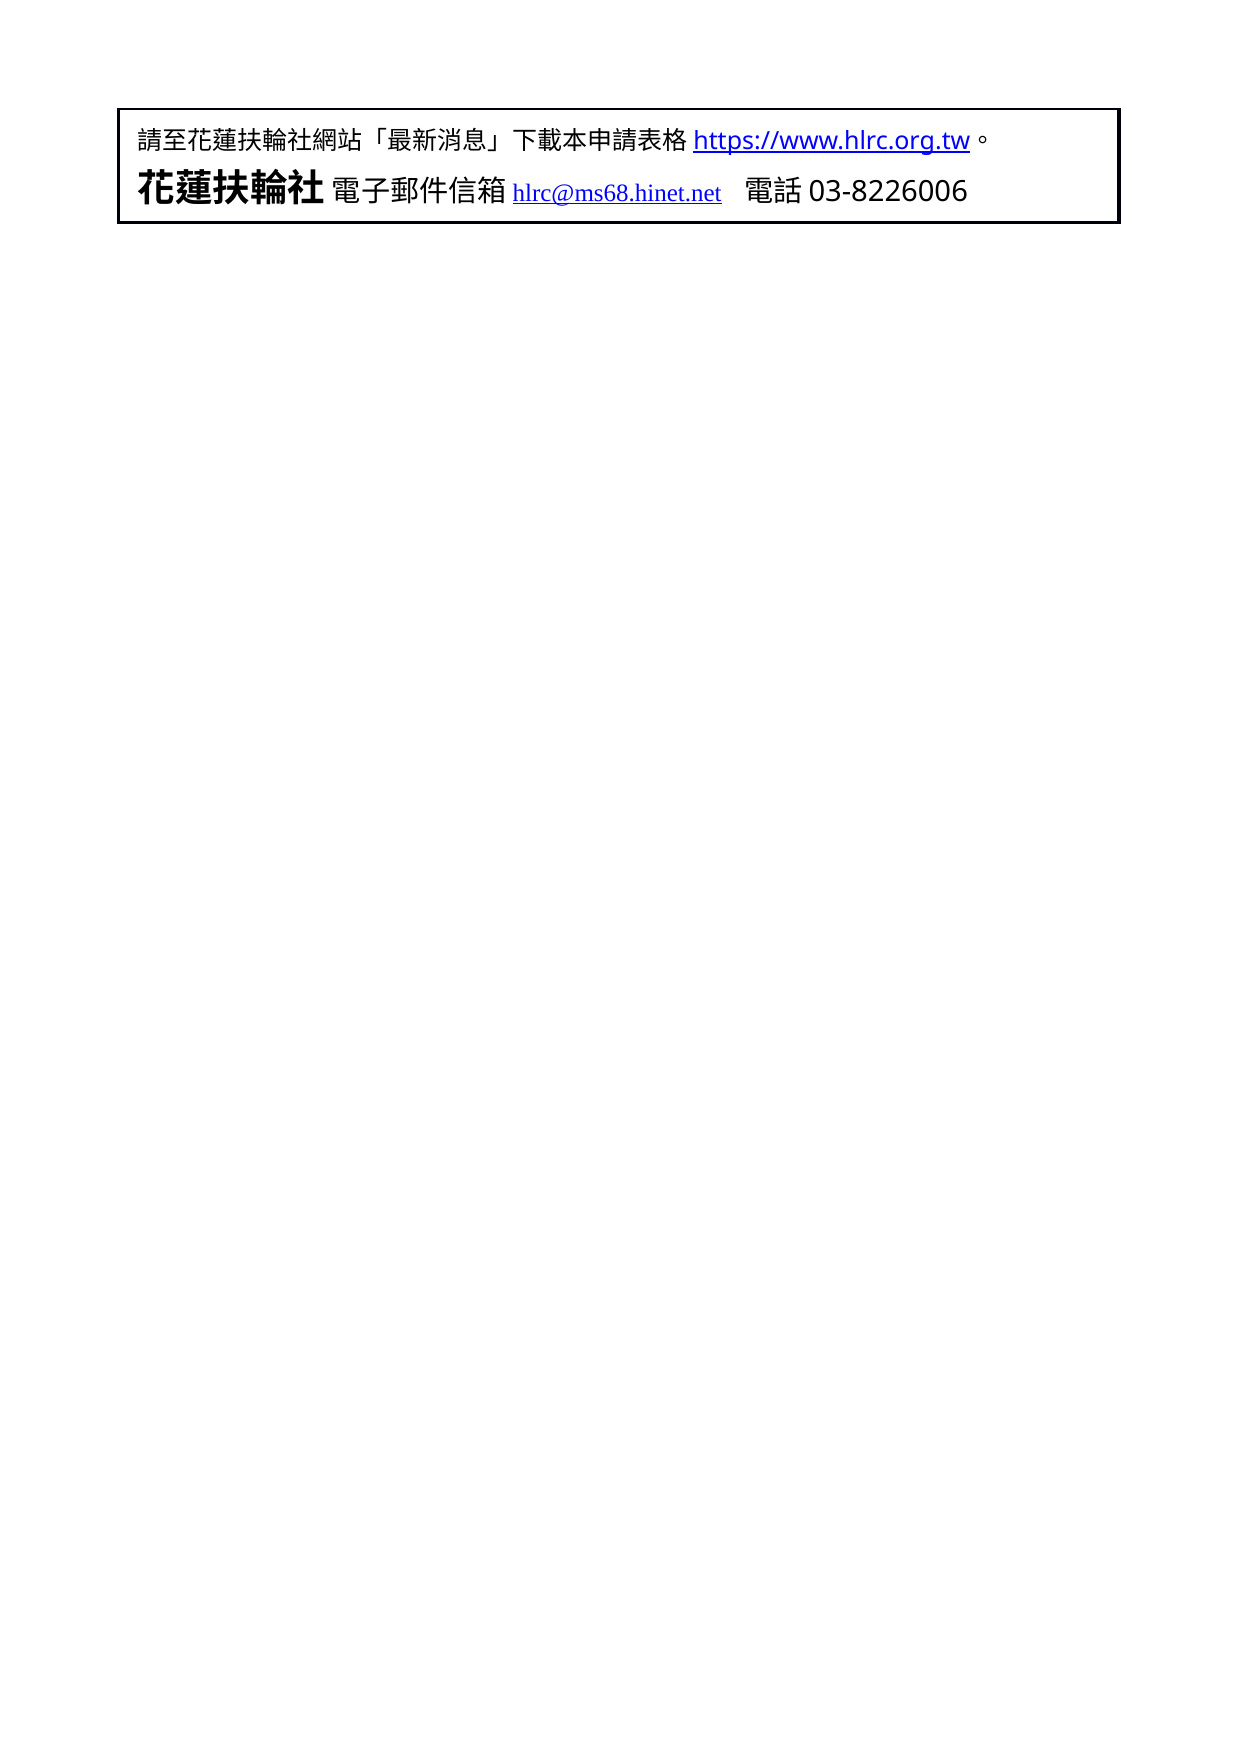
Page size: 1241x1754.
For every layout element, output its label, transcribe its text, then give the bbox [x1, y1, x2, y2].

table_cell 請至花蓮扶輪社網站「最新消息」下載本申請表格 https://www.hlrc.org.tw。 花蓮扶輪社 電子郵件信箱hlrc@ms68.hinet.net 電話03-8226006 [120, 110, 1117, 221]
